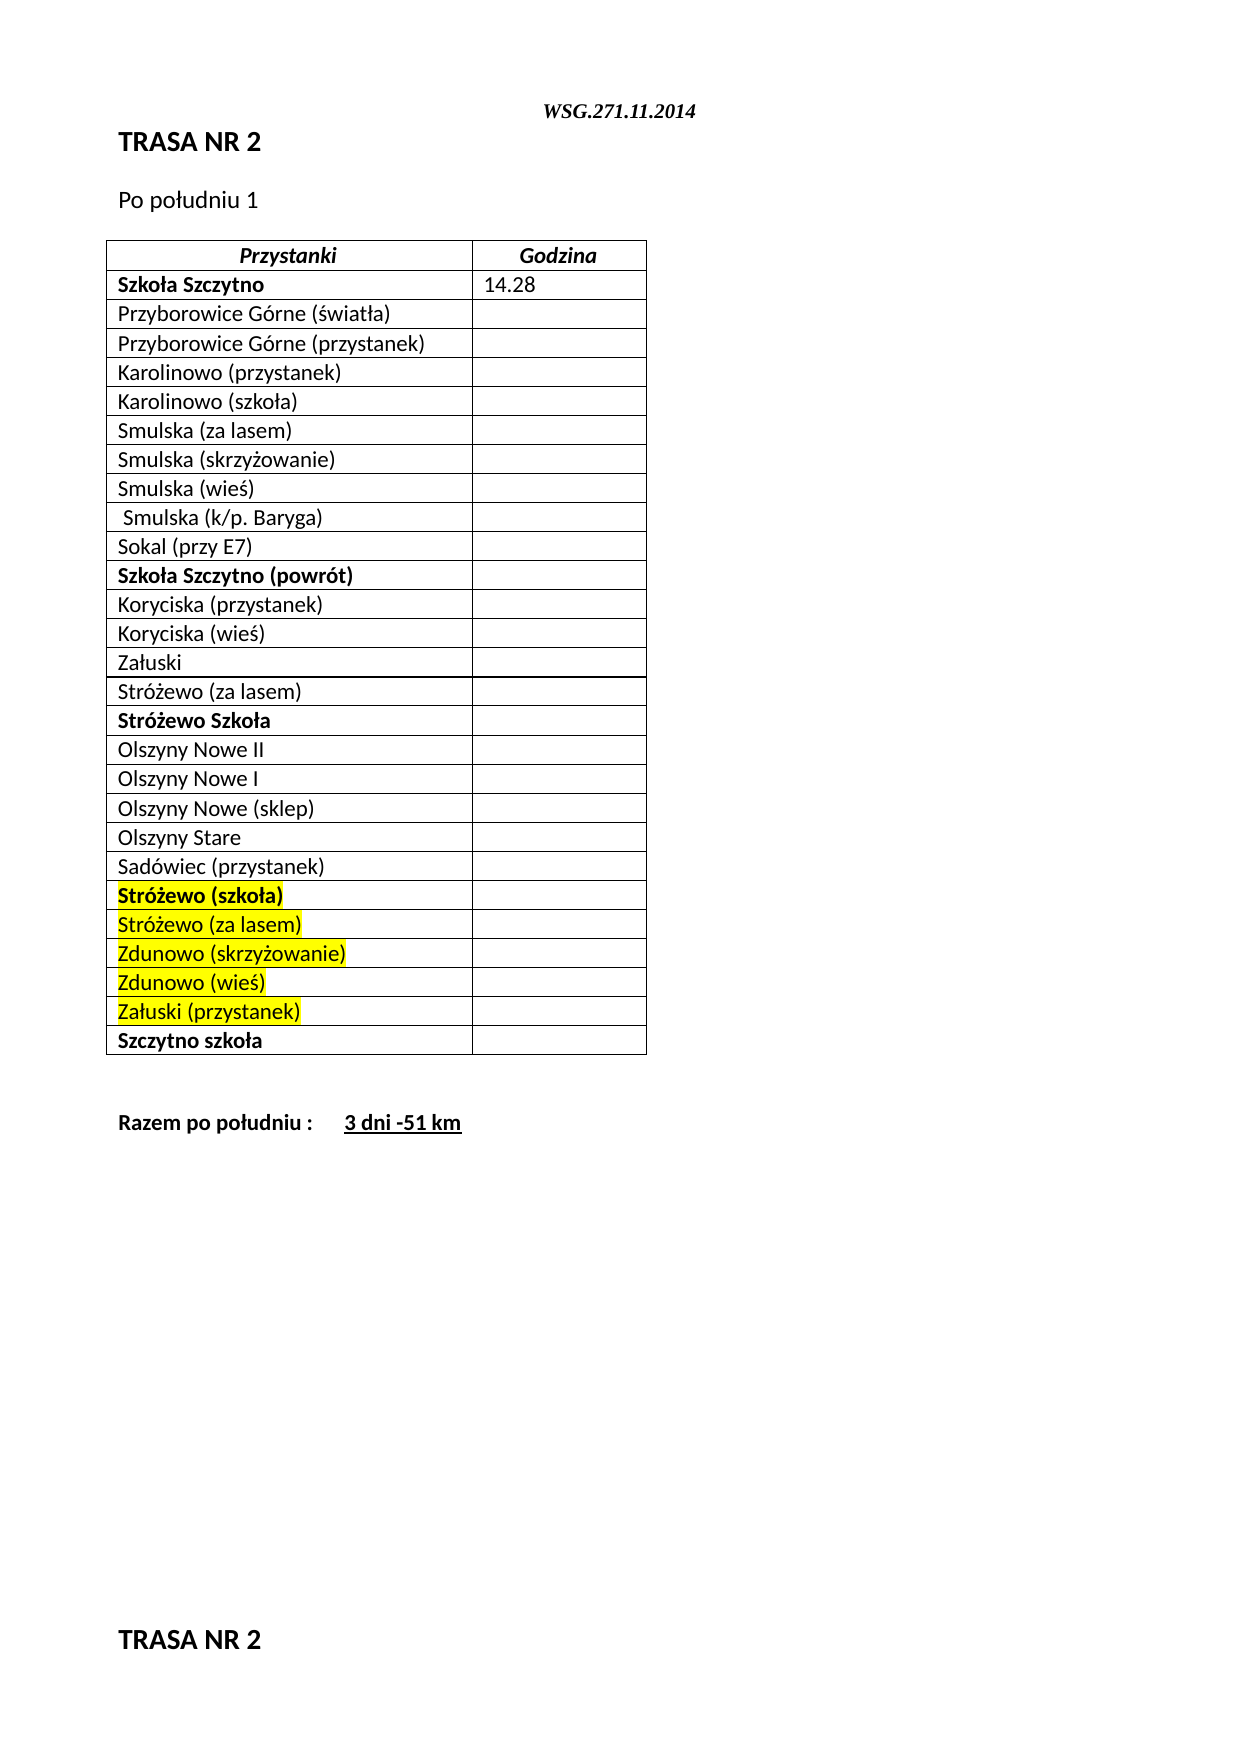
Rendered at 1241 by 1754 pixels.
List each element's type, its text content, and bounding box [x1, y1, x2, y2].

table_cell Zdunowo (wieś) [107, 968, 472, 996]
table_cell [473, 474, 646, 502]
table_cell Karolinowo (przystanek) [107, 358, 472, 386]
table_cell [473, 910, 646, 938]
table_cell [473, 997, 646, 1025]
table_cell Załuski [107, 648, 472, 676]
table_cell Olszyny Nowe II [107, 736, 472, 763]
table_cell Szkoła Szczytno (powrót) [107, 561, 472, 589]
table_cell Olszyny Stare [107, 823, 472, 851]
table_cell Smulska (k/p. Baryga) [107, 503, 472, 531]
table_cell [473, 794, 646, 822]
table_cell [473, 416, 646, 444]
table_cell [473, 300, 646, 328]
table_cell Koryciska (wieś) [107, 619, 472, 647]
table_cell [473, 561, 646, 589]
table_cell [473, 706, 646, 734]
table_cell Olszyny Nowe (sklep) [107, 794, 472, 822]
table_cell [473, 765, 646, 793]
table_cell [473, 445, 646, 473]
table_cell Sokal (przy E7) [107, 532, 472, 560]
table_cell Szczytno szkoła [107, 1026, 472, 1054]
table_cell [473, 1026, 646, 1054]
table_cell 14.28 [473, 271, 646, 298]
text Po południu 1 [118, 184, 1122, 215]
table_cell [473, 619, 646, 647]
table_cell [473, 678, 646, 705]
table_cell [473, 590, 646, 618]
text TRASA NR 2 [118, 1621, 1122, 1656]
table_cell Smulska (skrzyżowanie) [107, 445, 472, 473]
table_cell [473, 532, 646, 560]
table_header Godzina [473, 241, 646, 269]
table_cell Przyborowice Górne (światła) [107, 300, 472, 328]
table_cell Szkoła Szczytno [107, 271, 472, 298]
table_cell [473, 736, 646, 763]
table_cell Stróżewo (za lasem) [107, 678, 472, 705]
table_cell [473, 648, 646, 676]
table_cell Przyborowice Górne (przystanek) [107, 329, 472, 357]
table_header Przystanki [107, 241, 472, 269]
table_cell [473, 329, 646, 357]
table_cell [473, 881, 646, 909]
table_cell Załuski (przystanek) [107, 997, 472, 1025]
table_cell Smulska (wieś) [107, 474, 472, 502]
table_cell Stróżewo (za lasem) [107, 910, 472, 938]
table_cell [473, 358, 646, 386]
table_cell [473, 387, 646, 415]
table_cell Sadówiec (przystanek) [107, 852, 472, 880]
text Razem po południu : 3 dni -51 km [118, 1108, 1122, 1136]
text TRASA NR 2 [118, 123, 1122, 158]
table_cell [473, 968, 646, 996]
table_cell Koryciska (przystanek) [107, 590, 472, 618]
table_cell Olszyny Nowe I [107, 765, 472, 793]
table_cell Stróżewo (szkoła) [107, 881, 472, 909]
table_cell Stróżewo Szkoła [107, 706, 472, 734]
table_cell Zdunowo (skrzyżowanie) [107, 939, 472, 967]
table_cell Karolinowo (szkoła) [107, 387, 472, 415]
table_cell Smulska (za lasem) [107, 416, 472, 444]
table_cell [473, 503, 646, 531]
table_cell [473, 939, 646, 967]
table_cell [473, 823, 646, 851]
table_cell [473, 852, 646, 880]
